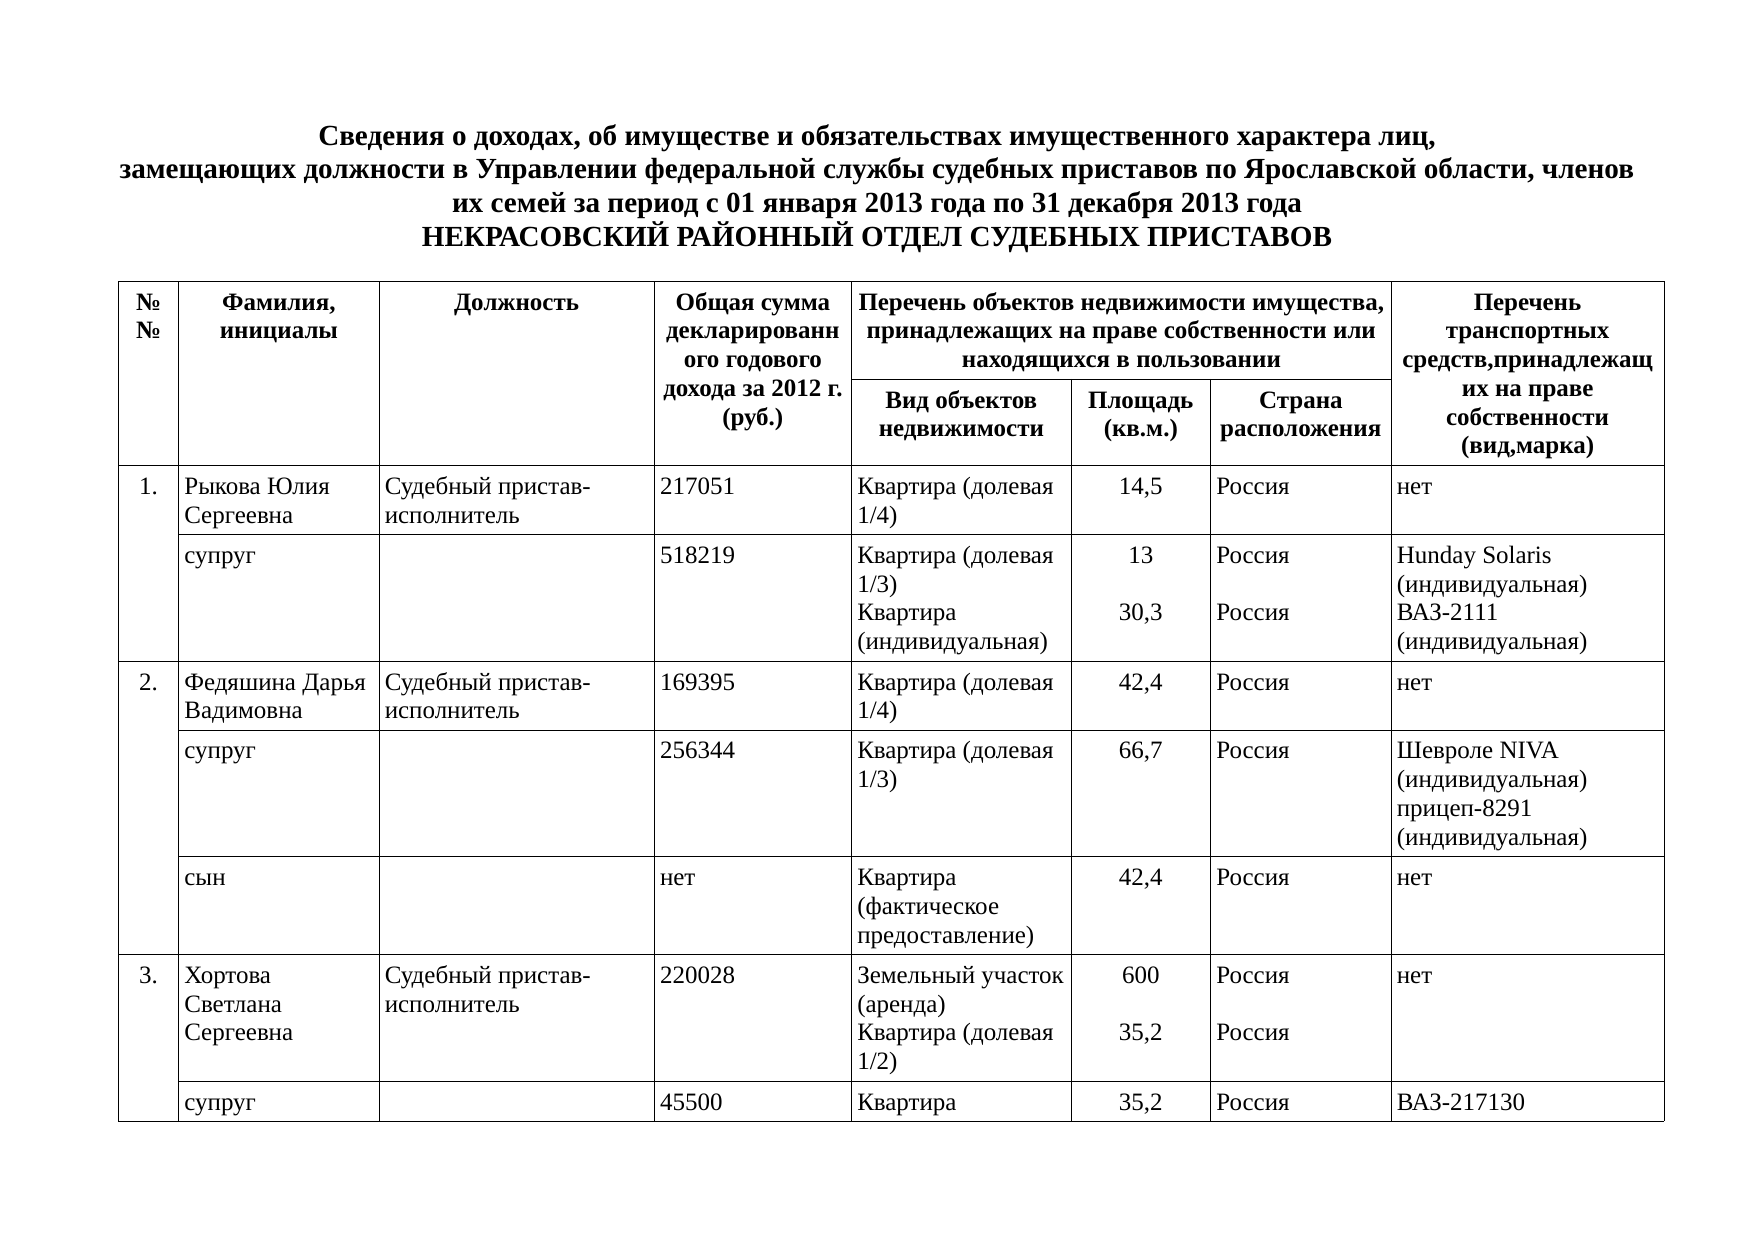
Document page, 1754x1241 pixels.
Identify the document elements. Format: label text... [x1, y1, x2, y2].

table_cell Россия [1211, 466, 1391, 534]
table_cell 1. [119, 466, 178, 661]
table_cell Hunday Solaris (индивидуальная) ВАЗ-2111 (индивидуальная) [1392, 535, 1664, 661]
table_header №№ [119, 282, 178, 465]
table_cell Страна расположения [1211, 380, 1391, 465]
table_cell супруг [179, 731, 379, 856]
table_cell 13 30,3 [1072, 535, 1210, 661]
table_cell нет [1392, 466, 1664, 534]
table_cell Россия Россия [1211, 535, 1391, 661]
table_cell Квартира (долевая 1/4) [852, 466, 1071, 534]
table_cell 3. [119, 955, 178, 1121]
table_header Общая сумма декларированного годового дохода за 2012 г. (руб.) [655, 282, 851, 465]
table_cell Квартира (долевая 1/3) [852, 731, 1071, 856]
table_cell 35,2 [1072, 1082, 1210, 1121]
text НЕКРАСОВСКИЙ РАЙОННЫЙ ОТДЕЛ СУДЕБНЫХ ПРИСТАВОВ [118, 219, 1636, 252]
table_cell Квартира [852, 1082, 1071, 1121]
table_cell Земельный участок (аренда) Квартира (долевая 1/2) [852, 955, 1071, 1081]
table_cell супруг [179, 535, 379, 661]
text замещающих должности в Управлении федеральной службы судебных приставов по Ярославской области, членов их семей за период с 01 января 2013 года по 31 декабря 2013 года [118, 152, 1636, 219]
table_cell 45500 [655, 1082, 851, 1121]
table_cell нет [1392, 955, 1664, 1081]
table_cell нет [1392, 857, 1664, 954]
table_cell Вид объектов недвижимости [852, 380, 1071, 465]
table_cell супруг [179, 1082, 379, 1121]
table_cell 217051 [655, 466, 851, 534]
table_cell 220028 [655, 955, 851, 1081]
table_cell нет [655, 857, 851, 954]
table_cell Квартира (фактическое предоставление) [852, 857, 1071, 954]
table_cell 66,7 [1072, 731, 1210, 856]
table_cell [380, 731, 654, 856]
table_header Фамилия, инициалы [179, 282, 379, 465]
table_cell Россия [1211, 857, 1391, 954]
table_cell 14,5 [1072, 466, 1210, 534]
table_cell Квартира (долевая 1/3) Квартира (индивидуальная) [852, 535, 1071, 661]
table_cell 600 35,2 [1072, 955, 1210, 1081]
table_cell Площадь (кв.м.) [1072, 380, 1210, 465]
table_cell Судебный пристав-исполнитель [380, 662, 654, 730]
table_cell Хортова Светлана Сергеевна [179, 955, 379, 1081]
table_cell [380, 1082, 654, 1121]
table_cell Россия [1211, 1082, 1391, 1121]
table_cell нет [1392, 662, 1664, 730]
table_cell 42,4 [1072, 662, 1210, 730]
table_header Перечень объектов недвижимости имущества, принадлежащих на праве собственности или находящихся в пользовании [852, 282, 1391, 379]
table_cell 42,4 [1072, 857, 1210, 954]
table_header Должность [380, 282, 654, 465]
table_cell Федяшина Дарья Вадимовна [179, 662, 379, 730]
text Сведения о доходах, об имуществе и обязательствах имущественного характера лиц, [118, 118, 1636, 152]
table_cell Судебный пристав-исполнитель [380, 466, 654, 534]
table_cell 2. [119, 662, 178, 954]
table_cell 256344 [655, 731, 851, 856]
table_header Перечень транспортных средств,принадлежащих на праве собственности (вид,марка) [1392, 282, 1664, 465]
table_cell ВАЗ-217130 [1392, 1082, 1664, 1121]
table_cell Россия Россия [1211, 955, 1391, 1081]
table_cell 518219 [655, 535, 851, 661]
table_cell сын [179, 857, 379, 954]
table_cell [380, 857, 654, 954]
table_cell Шевроле NIVA (индивидуальная) прицеп-8291 (индивидуальная) [1392, 731, 1664, 856]
table_cell Россия [1211, 731, 1391, 856]
table_cell Квартира (долевая 1/4) [852, 662, 1071, 730]
table_cell Россия [1211, 662, 1391, 730]
table_cell [380, 535, 654, 661]
table_cell 169395 [655, 662, 851, 730]
table_cell Судебный пристав-исполнитель [380, 955, 654, 1081]
table_cell Рыкова Юлия Сергеевна [179, 466, 379, 534]
